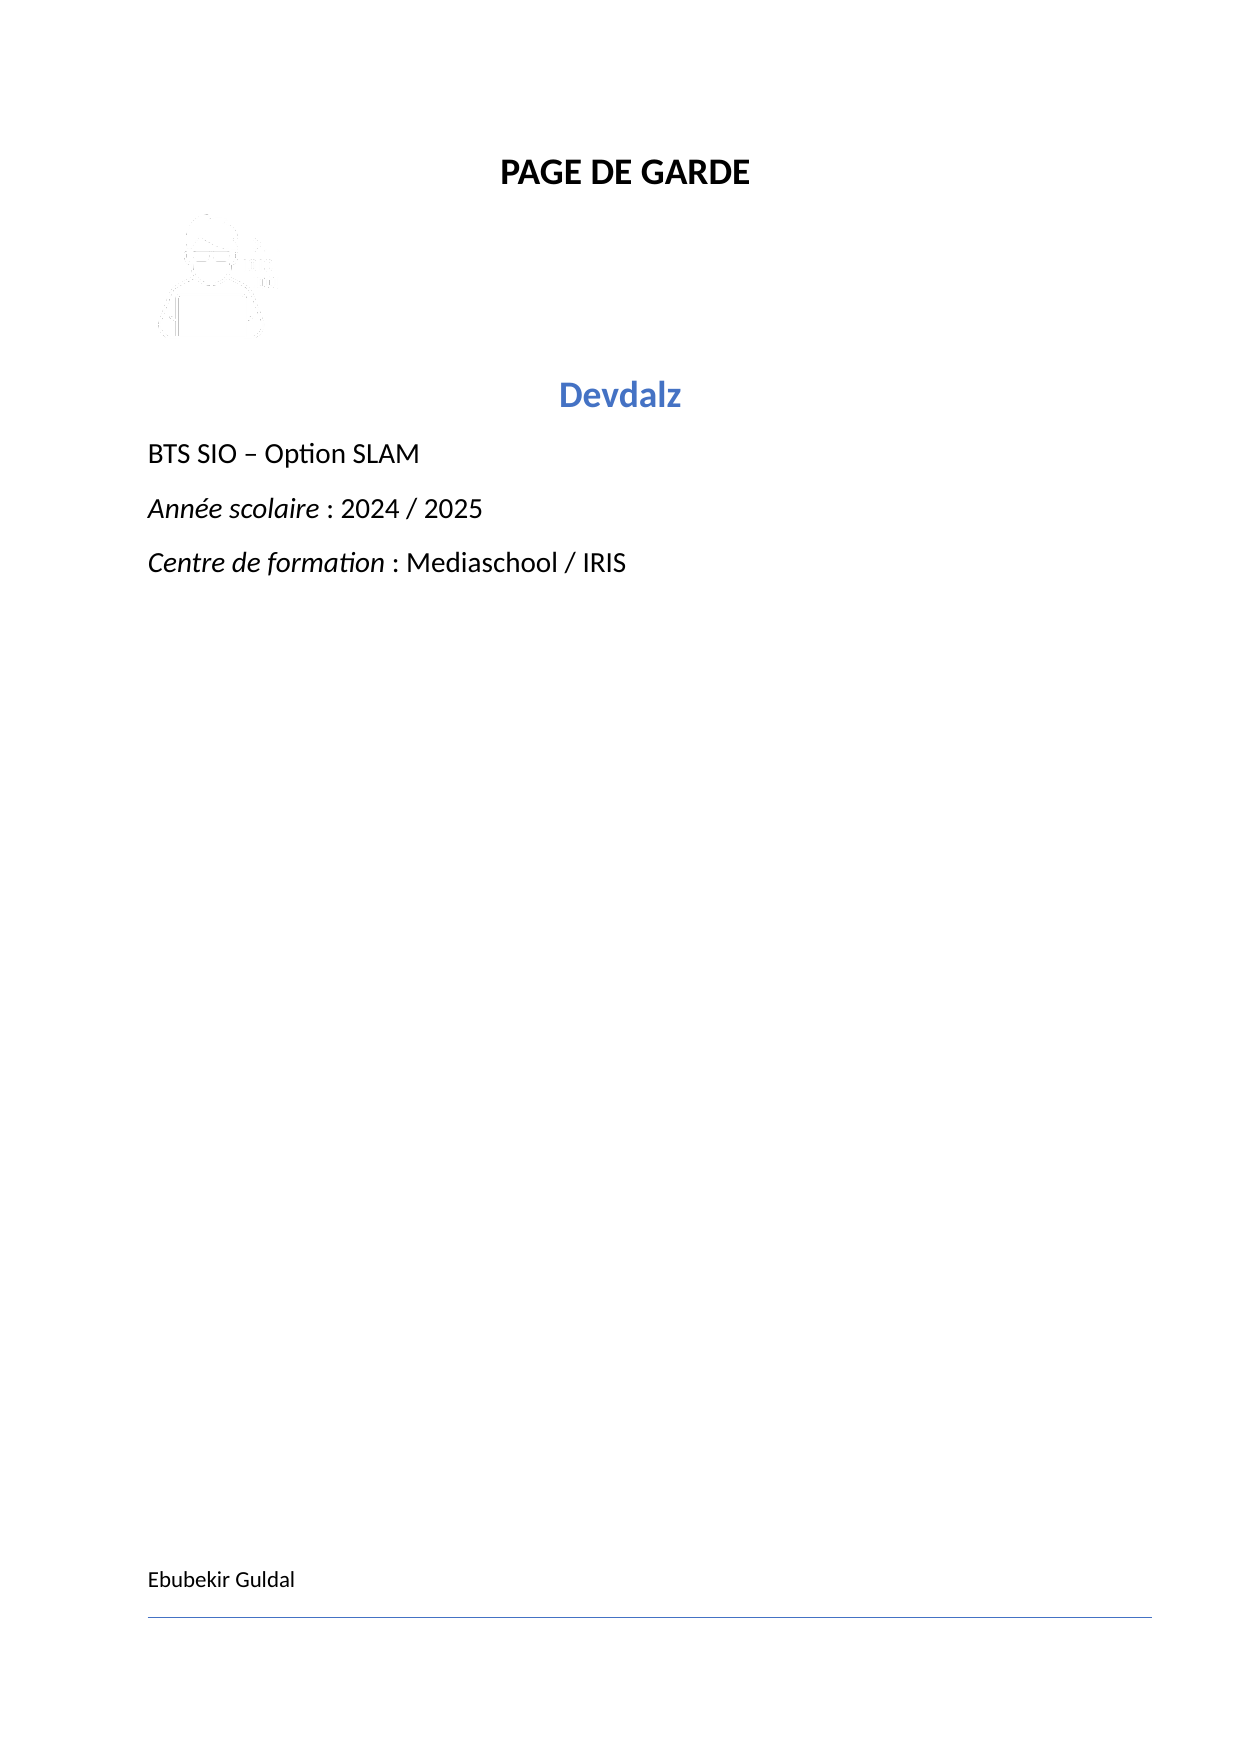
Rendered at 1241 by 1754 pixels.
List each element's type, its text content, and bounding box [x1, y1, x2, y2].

text Centre de formation : Mediaschool / IRIS [148, 544, 1093, 579]
text PAGE DE GARDE [148, 148, 1093, 193]
text Ebubekir Guldal [148, 1565, 1093, 1593]
text Devdalz [148, 371, 1093, 417]
text Année scolaire : 2024 / 2025 [148, 490, 1093, 525]
text BTS SIO – Option SLAM [148, 436, 1093, 471]
